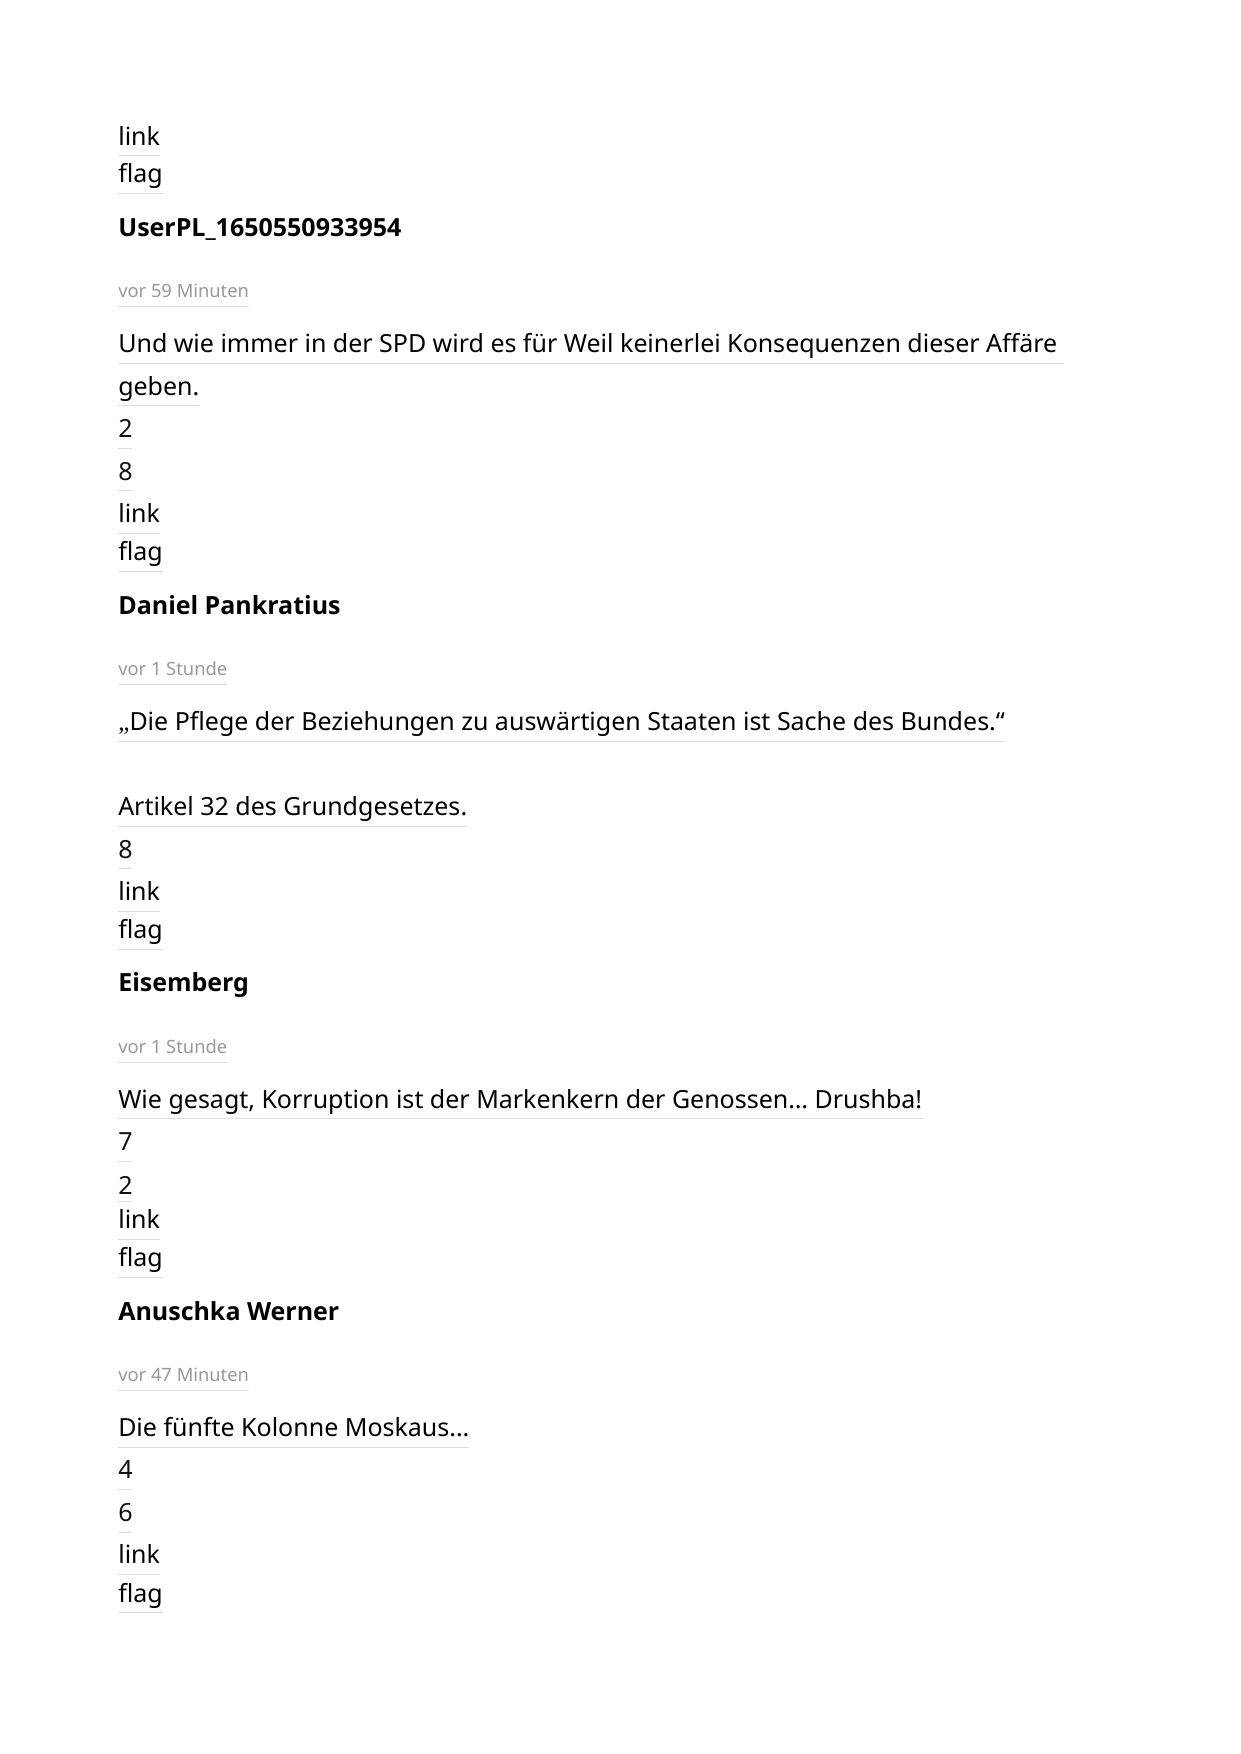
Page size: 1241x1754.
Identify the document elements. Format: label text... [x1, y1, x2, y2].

text vor 47 Minuten [118, 1362, 1117, 1391]
text Eisemberg [118, 965, 1122, 999]
text 8 [118, 453, 1122, 491]
text flag [118, 1240, 1122, 1278]
text Daniel Pankratius [118, 587, 1122, 621]
text Und wie immer in der SPD wird es für Weil keinerlei Konsequenzen dieser Affäre geben. [118, 326, 1122, 406]
text flag [118, 912, 1122, 950]
text „Die Pflege der Beziehungen zu auswärtigen Staaten ist Sache des Bundes.“ Artikel 32 des Grundgesetzes. [118, 704, 1122, 827]
text link [118, 1202, 1122, 1240]
text Wie gesagt, Korruption ist der Markenkern der Genossen… Drushba! [118, 1082, 1122, 1119]
text 4 [118, 1452, 1122, 1490]
text Anuschka Werner [118, 1293, 1122, 1327]
text vor 1 Stunde [118, 1034, 1117, 1063]
text Die fünfte Kolonne Moskaus... [118, 1410, 1122, 1448]
text link [118, 874, 1122, 912]
text 8 [118, 831, 1122, 869]
text link [118, 1537, 1122, 1575]
text 2 [118, 411, 1122, 449]
text flag [118, 1575, 1122, 1613]
text flag [118, 156, 1122, 194]
text vor 1 Stunde [118, 656, 1117, 685]
text link [118, 496, 1122, 534]
text vor 59 Minuten [118, 278, 1117, 307]
text UserPL_1650550933954 [118, 209, 1122, 243]
text 7 [118, 1124, 1122, 1162]
text link [118, 118, 1122, 156]
text flag [118, 534, 1122, 572]
text 6 [118, 1495, 1122, 1533]
text 2 [118, 1167, 1122, 1202]
